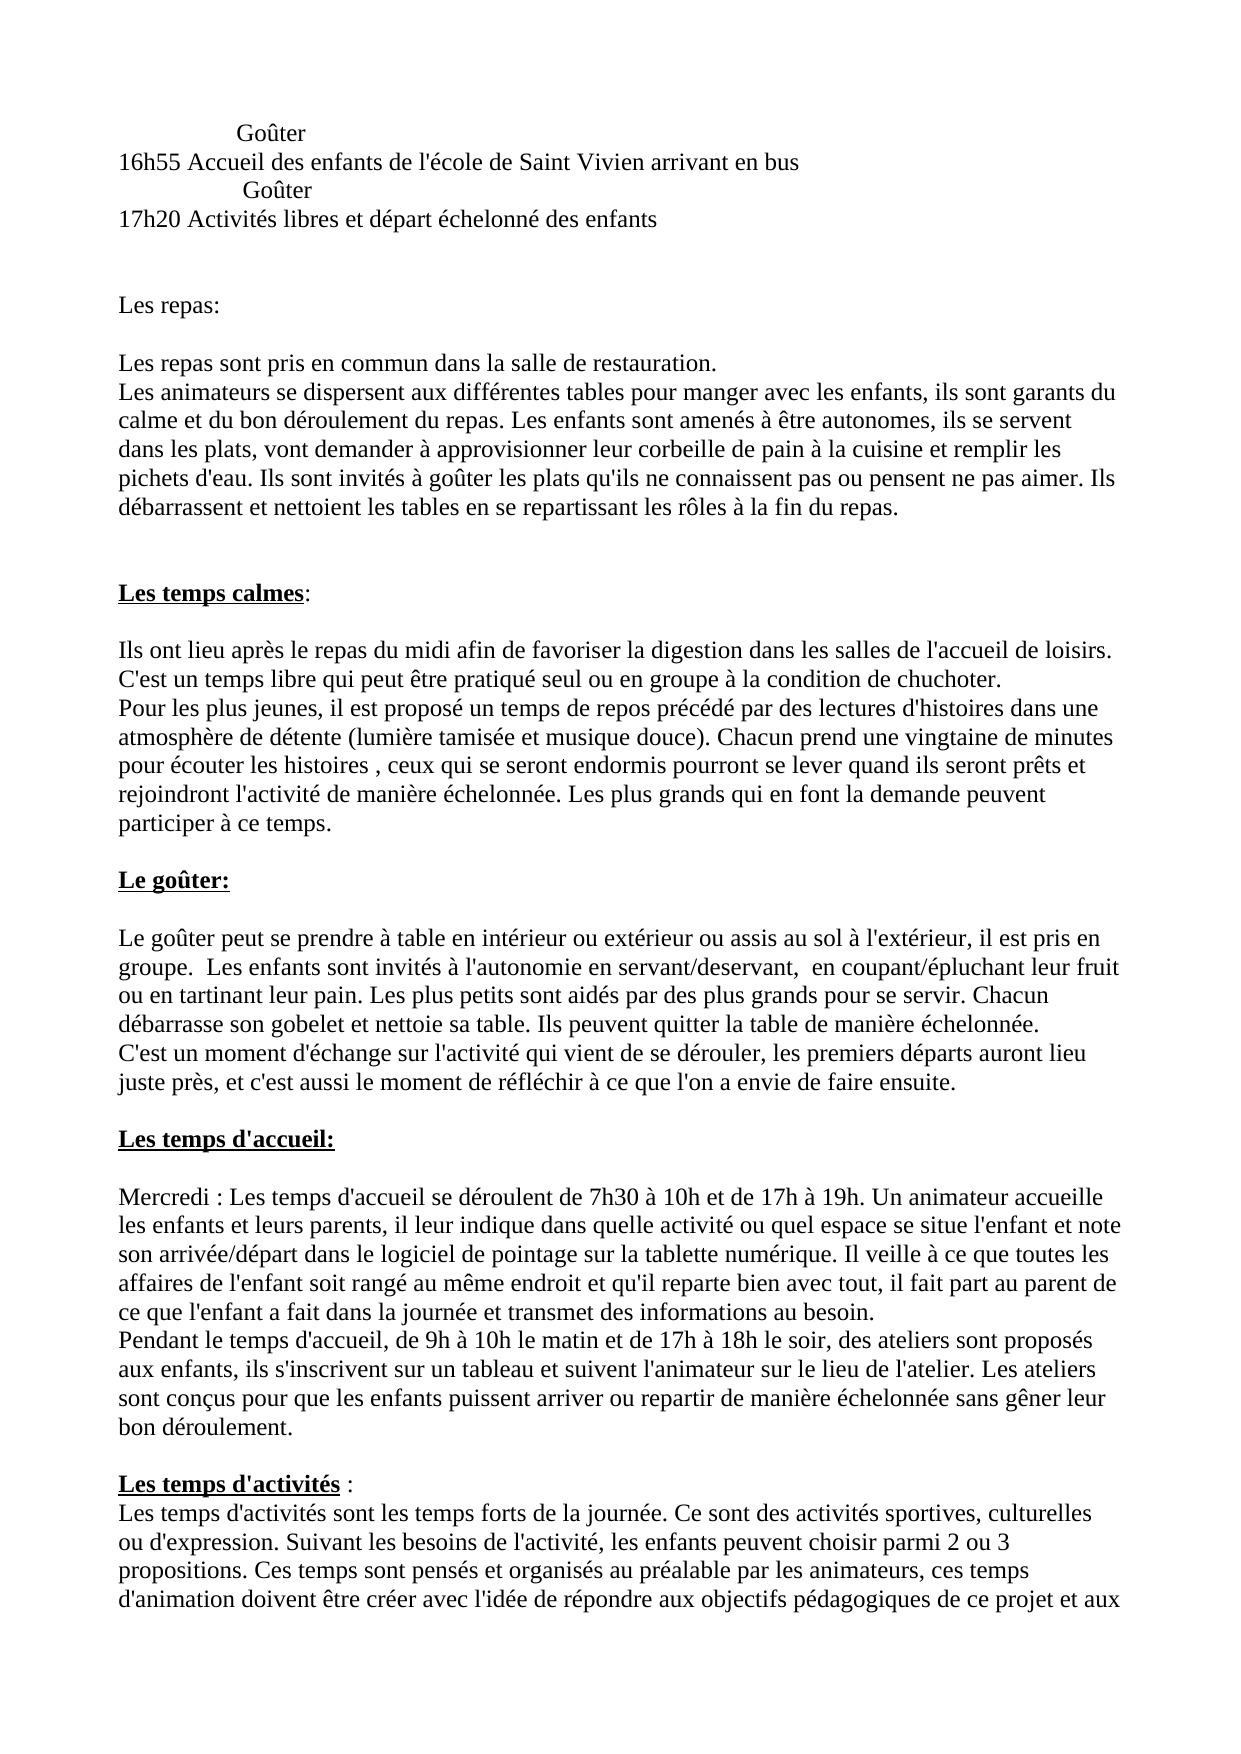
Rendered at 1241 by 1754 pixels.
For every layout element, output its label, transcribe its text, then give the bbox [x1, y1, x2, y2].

text 16h55 Accueil des enfants de l'école de Saint Vivien arrivant en bus [118, 147, 1122, 176]
text Les temps d'accueil: [118, 1124, 1122, 1153]
text Le goûter: [118, 866, 1122, 894]
text Ils ont lieu après le repas du midi afin de favoriser la digestion dans les salles de l'accueil de loisirs. C'est un temps libre qui peut être pratiqué seul ou en groupe à la condition de chuchoter. [118, 636, 1122, 693]
text Le goûter peut se prendre à table en intérieur ou extérieur ou assis au sol à l'extérieur, il est pris en groupe. Les enfants sont invités à l'autonomie en servant/deservant, en coupant/épluchant leur fruit ou en tartinant leur pain. Les plus petits sont aidés par des plus grands pour se servir. Chacun débarrasse son gobelet et nettoie sa table. Ils peuvent quitter la table de manière échelonnée. [118, 923, 1122, 1038]
text Pendant le temps d'accueil, de 9h à 10h le matin et de 17h à 18h le soir, des ateliers sont proposés aux enfants, ils s'inscrivent sur un tableau et suivent l'animateur sur le lieu de l'atelier. Les ateliers sont conçus pour que les enfants puissent arriver ou repartir de manière échelonnée sans gêner leur bon déroulement. [118, 1326, 1122, 1441]
text Goûter [118, 118, 1122, 147]
text Les temps d'activités : [118, 1469, 1122, 1498]
text Les repas: [118, 291, 1122, 319]
text Mercredi : Les temps d'accueil se déroulent de 7h30 à 10h et de 17h à 19h. Un animateur accueille les enfants et leurs parents, il leur indique dans quelle activité ou quel espace se situe l'enfant et note son arrivée/départ dans le logiciel de pointage sur la tablette numérique. Il veille à ce que toutes les affaires de l'enfant soit rangé au même endroit et qu'il reparte bien avec tout, il fait part au parent de ce que l'enfant a fait dans la journée et transmet des informations au besoin. [118, 1182, 1122, 1326]
text Les repas sont pris en commun dans la salle de restauration. [118, 348, 1122, 377]
text Pour les plus jeunes, il est proposé un temps de repos précédé par des lectures d'histoires dans une atmosphère de détente (lumière tamisée et musique douce). Chacun prend une vingtaine de minutes pour écouter les histoires , ceux qui se seront endormis pourront se lever quand ils seront prêts et rejoindront l'activité de manière échelonnée. Les plus grands qui en font la demande peuvent participer à ce temps. [118, 693, 1122, 837]
text 17h20 Activités libres et départ échelonné des enfants [118, 204, 1122, 233]
text Goûter [118, 176, 1122, 204]
text Les animateurs se dispersent aux différentes tables pour manger avec les enfants, ils sont garants du calme et du bon déroulement du repas. Les enfants sont amenés à être autonomes, ils se servent dans les plats, vont demander à approvisionner leur corbeille de pain à la cuisine et remplir les pichets d'eau. Ils sont invités à goûter les plats qu'ils ne connaissent pas ou pensent ne pas aimer. Ils débarrassent et nettoient les tables en se repartissant les rôles à la fin du repas. [118, 377, 1122, 521]
text C'est un moment d'échange sur l'activité qui vient de se dérouler, les premiers départs auront lieu juste près, et c'est aussi le moment de réfléchir à ce que l'on a envie de faire ensuite. [118, 1038, 1122, 1096]
text Les temps d'activités sont les temps forts de la journée. Ce sont des activités sportives, culturelles ou d'expression. Suivant les besoins de l'activité, les enfants peuvent choisir parmi 2 ou 3 propositions. Ces temps sont pensés et organisés au préalable par les animateurs, ces temps d'animation doivent être créer avec l'idée de répondre aux objectifs pédagogiques de ce projet et aux [118, 1498, 1122, 1613]
text Les temps calmes: [118, 578, 1122, 607]
